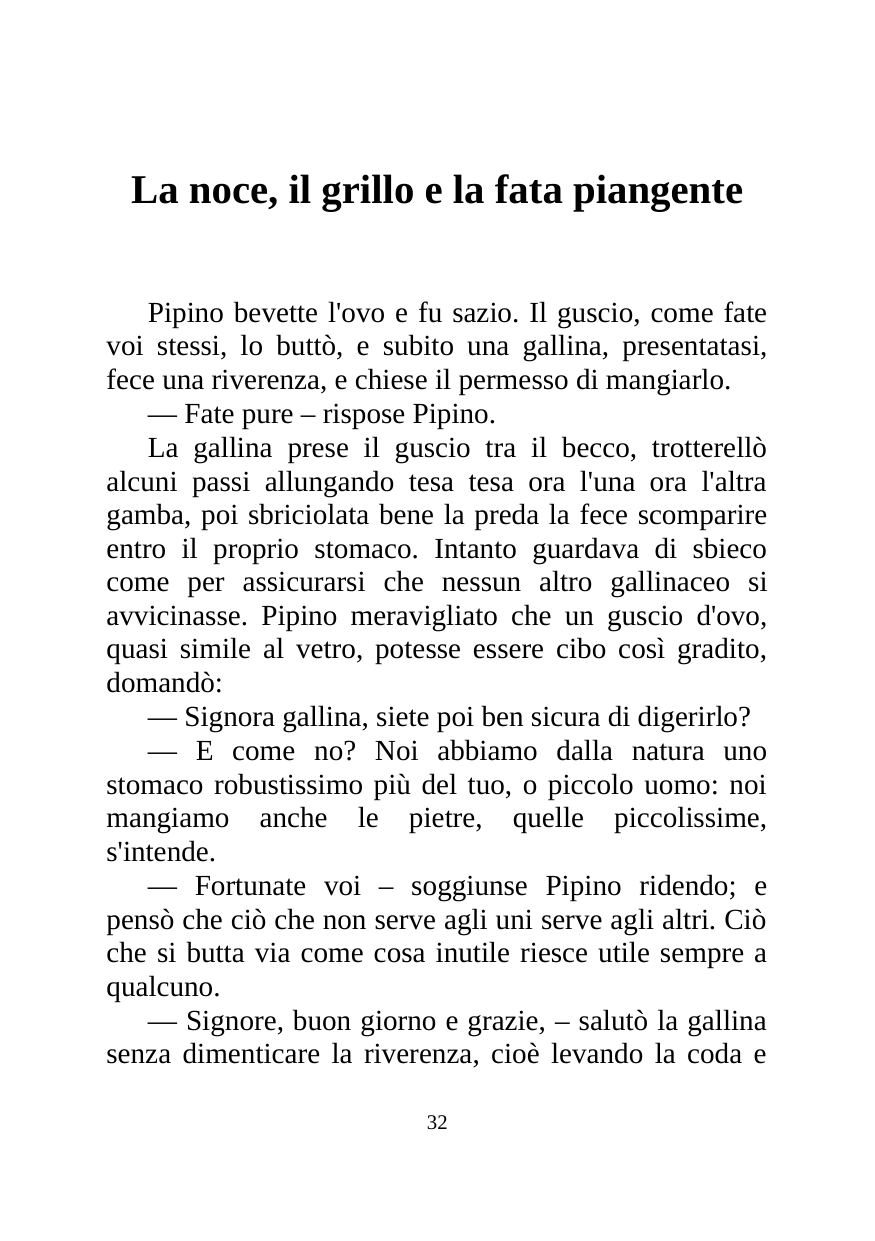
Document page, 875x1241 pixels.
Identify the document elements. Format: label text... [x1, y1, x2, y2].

text — E come no? Noi abbiamo dalla natura uno stomaco robustissimo più del tuo, o piccolo uomo: noi mangiamo anche le pietre, quelle piccolissime, s'intende. [106, 733, 768, 868]
text — Fortunate voi – soggiunse Pipino ridendo; e pensò che ciò che non serve agli uni serve agli altri. Ciò che si butta via come cosa inutile riesce utile sempre a qualcuno. [106, 868, 768, 1002]
text — Signora gallina, siete poi ben sicura di digerirlo? [106, 699, 768, 733]
text — Signore, buon giorno e grazie, – salutò la gallina senza dimenticare la riverenza, cioè levando la coda e [106, 1003, 768, 1070]
text — Fate pure – rispose Pipino. [106, 396, 768, 430]
subtitle La noce, il grillo e la fata piangente [106, 165, 768, 212]
text Pipino bevette l'ovo e fu sazio. Il guscio, come fate voi stessi, lo buttò, e subito una gallina, presentatasi, fece una riverenza, e chiese il permesso di mangiarlo. [106, 295, 768, 396]
text La gallina prese il guscio tra il becco, trotterellò alcuni passi allungando tesa tesa ora l'una ora l'altra gamba, poi sbriciolata bene la preda la fece scomparire entro il proprio stomaco. Intanto guardava di sbieco come per assicurarsi che nessun altro gallinaceo si avvicinasse. Pipino meravigliato che un guscio d'ovo, quasi simile al vetro, potesse essere cibo così gradito, domandò: [106, 430, 768, 699]
